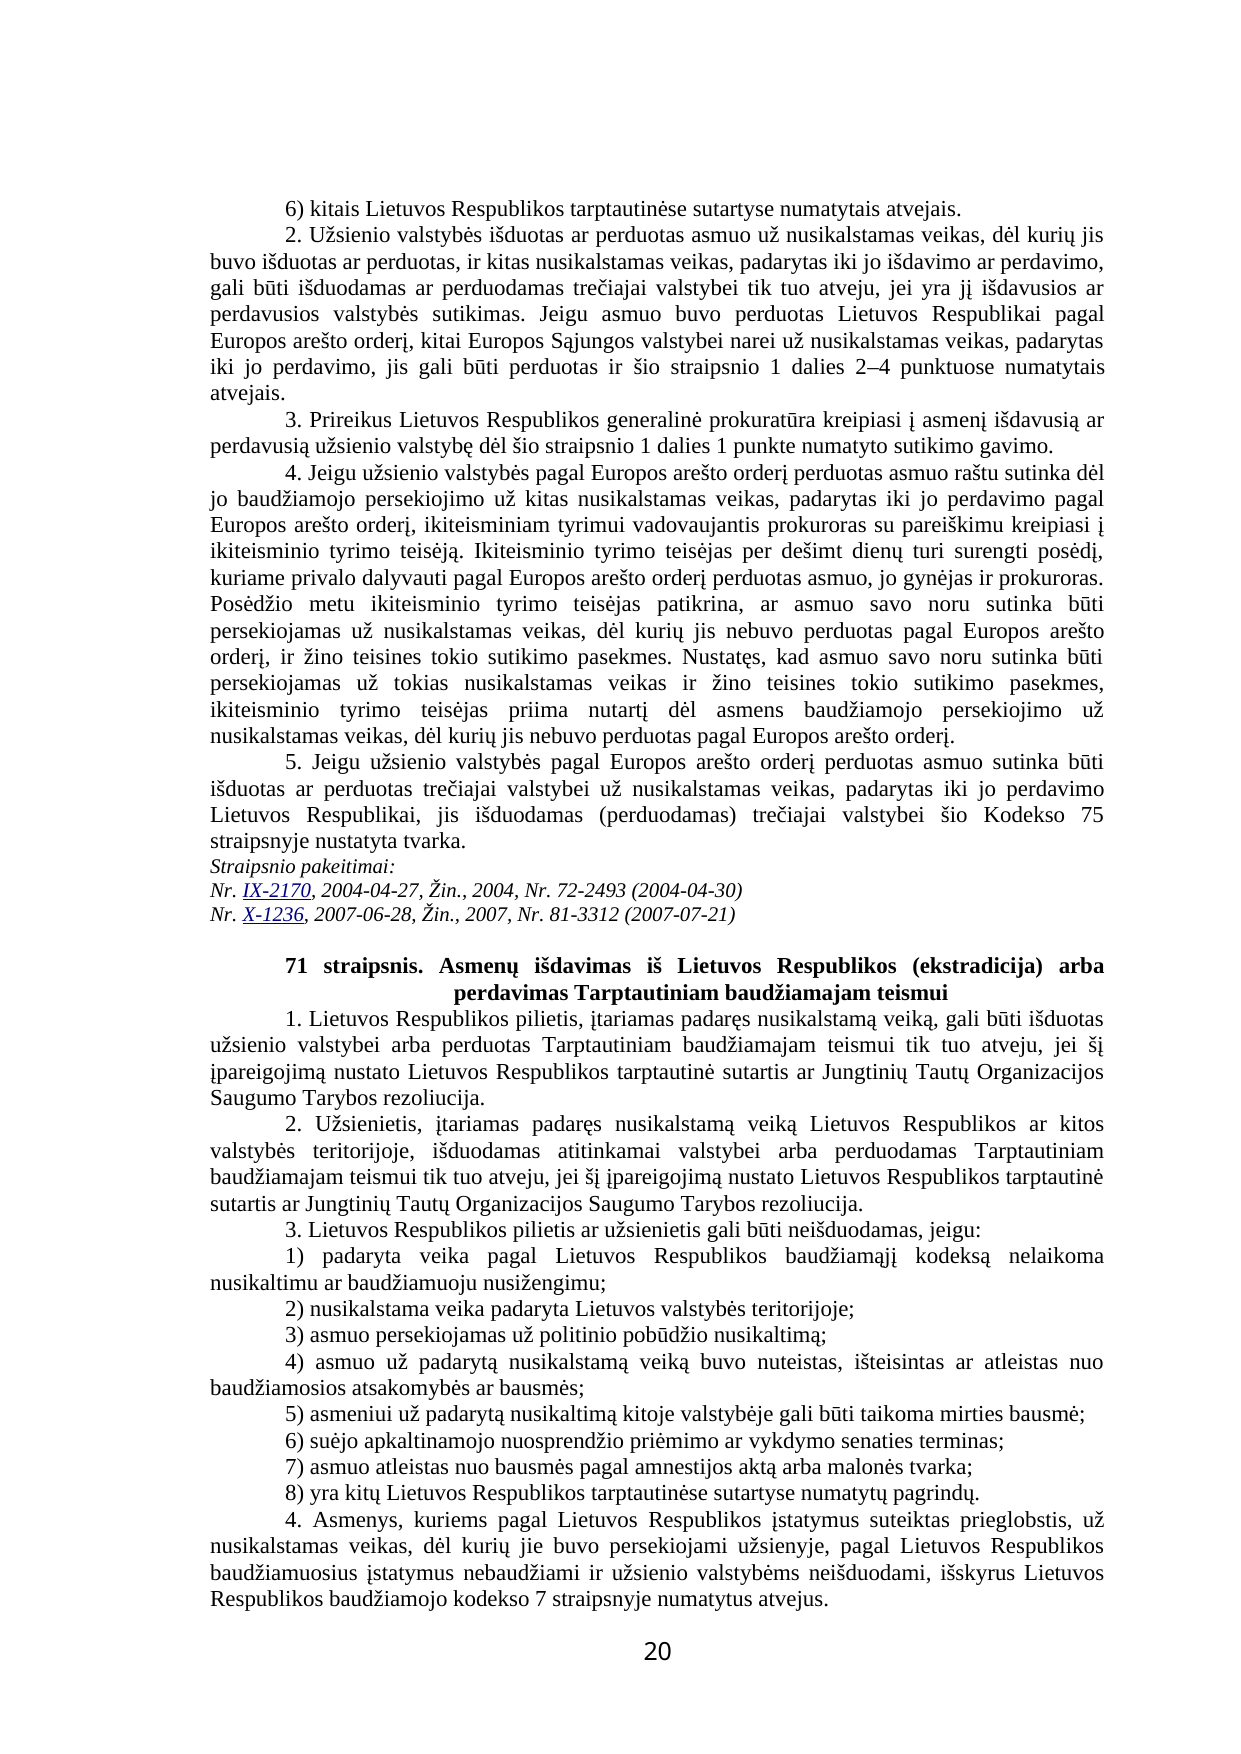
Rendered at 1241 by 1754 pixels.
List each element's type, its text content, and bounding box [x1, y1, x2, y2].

text 4. Jeigu užsienio valstybės pagal Europos arešto orderį perduotas asmuo raštu sutinka dėl jo baudžiamojo persekiojimo už kitas nusikalstamas veikas, padarytas iki jo perdavimo pagal Europos arešto orderį, ikiteisminiam tyrimui vadovaujantis prokuroras su pareiškimu kreipiasi į ikiteisminio tyrimo teisėją. Ikiteisminio tyrimo teisėjas per dešimt dienų turi surengti posėdį, kuriame privalo dalyvauti pagal Europos arešto orderį perduotas asmuo, jo gynėjas ir prokuroras. Posėdžio metu ikiteisminio tyrimo teisėjas patikrina, ar asmuo savo noru sutinka būti persekiojamas už nusikalstamas veikas, dėl kurių jis nebuvo perduotas pagal Europos arešto orderį, ir žino teisines tokio sutikimo pasekmes. Nustatęs, kad asmuo savo noru sutinka būti persekiojamas už tokias nusikalstamas veikas ir žino teisines tokio sutikimo pasekmes, ikiteisminio tyrimo teisėjas priima nutartį dėl asmens baudžiamojo persekiojimo už nusikalstamas veikas, dėl kurių jis nebuvo perduotas pagal Europos arešto orderį. [210, 458, 1106, 748]
text 2. Užsienietis, įtariamas padaręs nusikalstamą veiką Lietuvos Respublikos ar kitos valstybės teritorijoje, išduodamas atitinkamai valstybei arba perduodamas Tarptautiniam baudžiamajam teismui tik tuo atveju, jei šį įpareigojimą nustato Lietuvos Respublikos tarptautinė sutartis ar Jungtinių Tautų Organizacijos Saugumo Tarybos rezoliucija. [210, 1111, 1106, 1216]
text 2. Užsienio valstybės išduotas ar perduotas asmuo už nusikalstamas veikas, dėl kurių jis buvo išduotas ar perduotas, ir kitas nusikalstamas veikas, padarytas iki jo išdavimo ar perdavimo, gali būti išduodamas ar perduodamas trečiajai valstybei tik tuo atveju, jei yra jį išdavusios ar perdavusios valstybės sutikimas. Jeigu asmuo buvo perduotas Lietuvos Respublikai pagal Europos arešto orderį, kitai Europos Sąjungos valstybei narei už nusikalstamas veikas, padarytas iki jo perdavimo, jis gali būti perduotas ir šio straipsnio 1 dalies 2–4 punktuose numatytais atvejais. [210, 221, 1106, 406]
text Nr. X-1236, 2007-06-28, Žin., 2007, Nr. 81-3312 (2007-07-21) [210, 902, 1106, 926]
text 6) suėjo apkaltinamojo nuosprendžio priėmimo ar vykdymo senaties terminas; [210, 1427, 1106, 1453]
text 5. Jeigu užsienio valstybės pagal Europos arešto orderį perduotas asmuo sutinka būti išduotas ar perduotas trečiajai valstybei už nusikalstamas veikas, padarytas iki jo perdavimo Lietuvos Respublikai, jis išduodamas (perduodamas) trečiajai valstybei šio Kodekso 75 straipsnyje nustatyta tvarka. [210, 748, 1106, 854]
text 3) asmuo persekiojamas už politinio pobūdžio nusikaltimą; [210, 1321, 1106, 1348]
text Straipsnio pakeitimai: [210, 854, 1106, 878]
text 3. Lietuvos Respublikos pilietis ar užsienietis gali būti neišduodamas, jeigu: [210, 1216, 1106, 1242]
text 8) yra kitų Lietuvos Respublikos tarptautinėse sutartyse numatytų pagrindų. [210, 1479, 1106, 1506]
text 3. Prireikus Lietuvos Respublikos generalinė prokuratūra kreipiasi į asmenį išdavusią ar perdavusią užsienio valstybę dėl šio straipsnio 1 dalies 1 punkte numatyto sutikimo gavimo. [210, 406, 1106, 458]
text 7) asmuo atleistas nuo bausmės pagal amnestijos aktą arba malonės tvarka; [210, 1453, 1106, 1479]
text 4. Asmenys, kuriems pagal Lietuvos Respublikos įstatymus suteiktas prieglobstis, už nusikalstamas veikas, dėl kurių jie buvo persekiojami užsienyje, pagal Lietuvos Respublikos baudžiamuosius įstatymus nebaudžiami ir užsienio valstybėms neišduodami, išskyrus Lietuvos Respublikos baudžiamojo kodekso 7 straipsnyje numatytus atvejus. [210, 1506, 1106, 1611]
text 1. Lietuvos Respublikos pilietis, įtariamas padaręs nusikalstamą veiką, gali būti išduotas užsienio valstybei arba perduotas Tarptautiniam baudžiamajam teismui tik tuo atveju, jei šį įpareigojimą nustato Lietuvos Respublikos tarptautinė sutartis ar Jungtinių Tautų Organizacijos Saugumo Tarybos rezoliucija. [210, 1005, 1106, 1111]
text 6) kitais Lietuvos Respublikos tarptautinėse sutartyse numatytais atvejais. [210, 195, 1106, 221]
text 2) nusikalstama veika padaryta Lietuvos valstybės teritorijoje; [210, 1295, 1106, 1321]
text 71 straipsnis. Asmenų išdavimas iš Lietuvos Respublikos (ekstradicija) arba perdavimas Tarptautiniam baudžiamajam teismui [285, 952, 1106, 1005]
text 5) asmeniui už padarytą nusikaltimą kitoje valstybėje gali būti taikoma mirties bausmė; [210, 1400, 1106, 1427]
text 4) asmuo už padarytą nusikalstamą veiką buvo nuteistas, išteisintas ar atleistas nuo baudžiamosios atsakomybės ar bausmės; [210, 1348, 1106, 1400]
text Nr. IX-2170, 2004-04-27, Žin., 2004, Nr. 72-2493 (2004-04-30) [210, 878, 1106, 902]
text 1) padaryta veika pagal Lietuvos Respublikos baudžiamąjį kodeksą nelaikoma nusikaltimu ar baudžiamuoju nusižengimu; [210, 1242, 1106, 1295]
